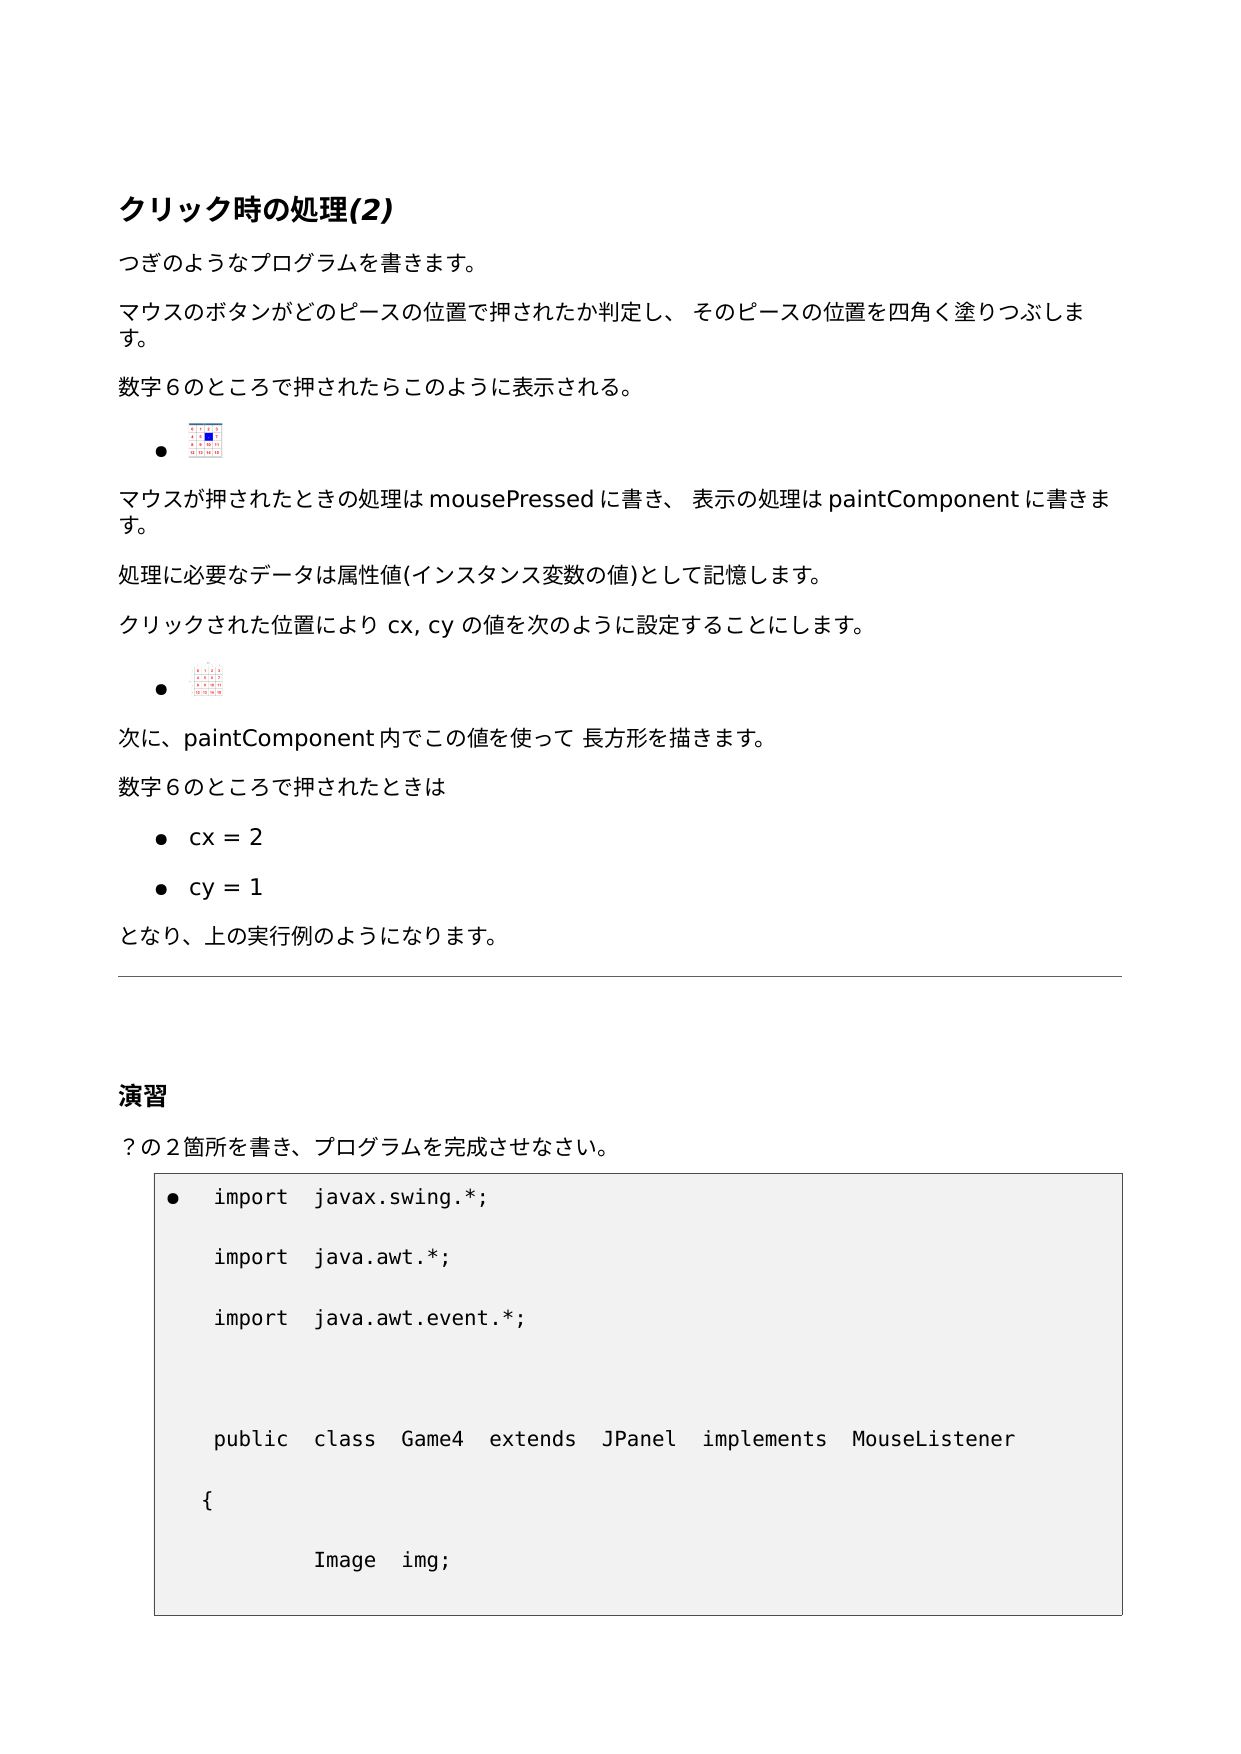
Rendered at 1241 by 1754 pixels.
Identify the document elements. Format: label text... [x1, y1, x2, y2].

subtitle クリック時の処理(2) [118, 193, 1122, 227]
text マウスのボタンがどのピースの位置で押されたか判定し、 そのピースの位置を四角く塗りつぶします。 [118, 300, 1122, 351]
list cy = 1 [153, 874, 1122, 901]
text 数字６のところで押されたときは [118, 775, 1122, 800]
list cx = 2 [153, 824, 1122, 851]
text 次に、paintComponent内でこの値を使って 長方形を描きます。 [118, 725, 1122, 751]
list import javax.swing.*; import java.awt.*; import java.awt.event.*; public class Game4 extends JPanel implements MouseListener { Image img; [155, 1174, 1122, 1615]
text 処理に必要なデータは属性値(インスタンス変数の値)として記憶します。 [118, 562, 1122, 588]
text クリックされた位置により cx, cy の値を次のように設定することにします。 [118, 612, 1122, 639]
text つぎのようなプログラムを書きます。 [118, 251, 1122, 277]
text ？の２箇所を書き、プログラムを完成させなさい。 [118, 1136, 1122, 1161]
text となり、上の実行例のようになります。 [118, 924, 1122, 950]
picture [188, 662, 223, 696]
text マウスが押されたときの処理はmousePressedに書き、 表示の処理はpaintComponentに書きます。 [118, 486, 1122, 538]
text 数字６のところで押されたらこのように表示される。 [118, 375, 1122, 400]
picture [188, 423, 223, 458]
subtitle 演習 [118, 1082, 1122, 1111]
